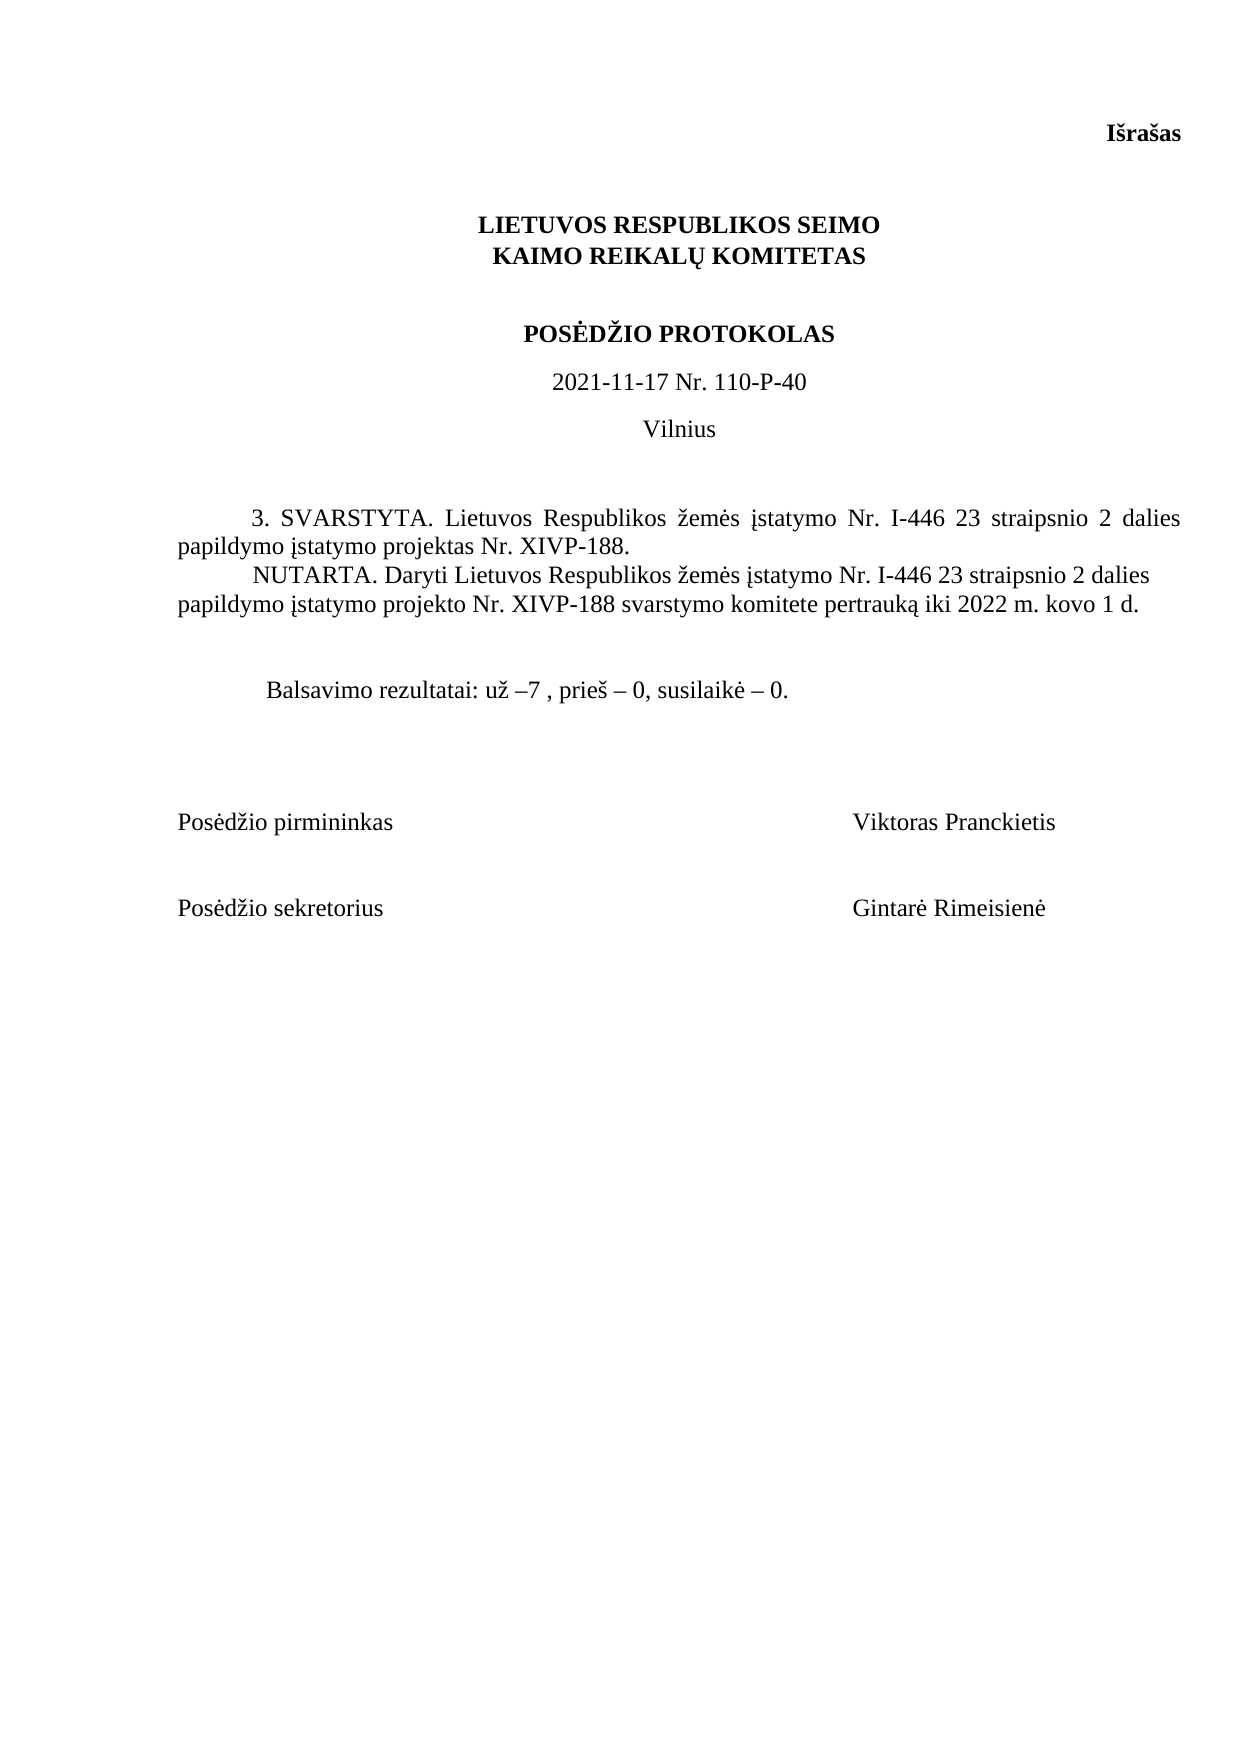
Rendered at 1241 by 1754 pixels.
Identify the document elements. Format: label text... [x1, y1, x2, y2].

text POSĖDŽIO PROTOKOLAS [177, 319, 1181, 348]
text NUTARTA. Daryti Lietuvos Respublikos žemės įstatymo Nr. I-446 23 straipsnio 2 dalies papildymo įstatymo projekto Nr. XIVP-188 svarstymo komitete pertrauką iki 2022 m. kovo 1 d. [177, 560, 1181, 618]
text 3. SVARSTYTA. Lietuvos Respublikos žemės įstatymo Nr. I-446 23 straipsnio 2 dalies papildymo įstatymo projektas Nr. XIVP-188. [177, 503, 1181, 560]
text Balsavimo rezultatai: už –7 , prieš – 0, susilaikė – 0. [177, 675, 1181, 704]
text KAIMO REIKALŲ KOMITETAS [177, 241, 1181, 270]
text LIETUVOS RESPUBLIKOS SEIMO [177, 210, 1181, 239]
text 2021-11-17 Nr. 110-P-40 [177, 367, 1181, 395]
text Posėdžio pirmininkas Viktoras Pranckietis Posėdžio sekretorius Gintarė Rimeisienė [177, 807, 1181, 922]
text Vilnius [177, 414, 1181, 443]
text Išrašas [177, 118, 1181, 147]
